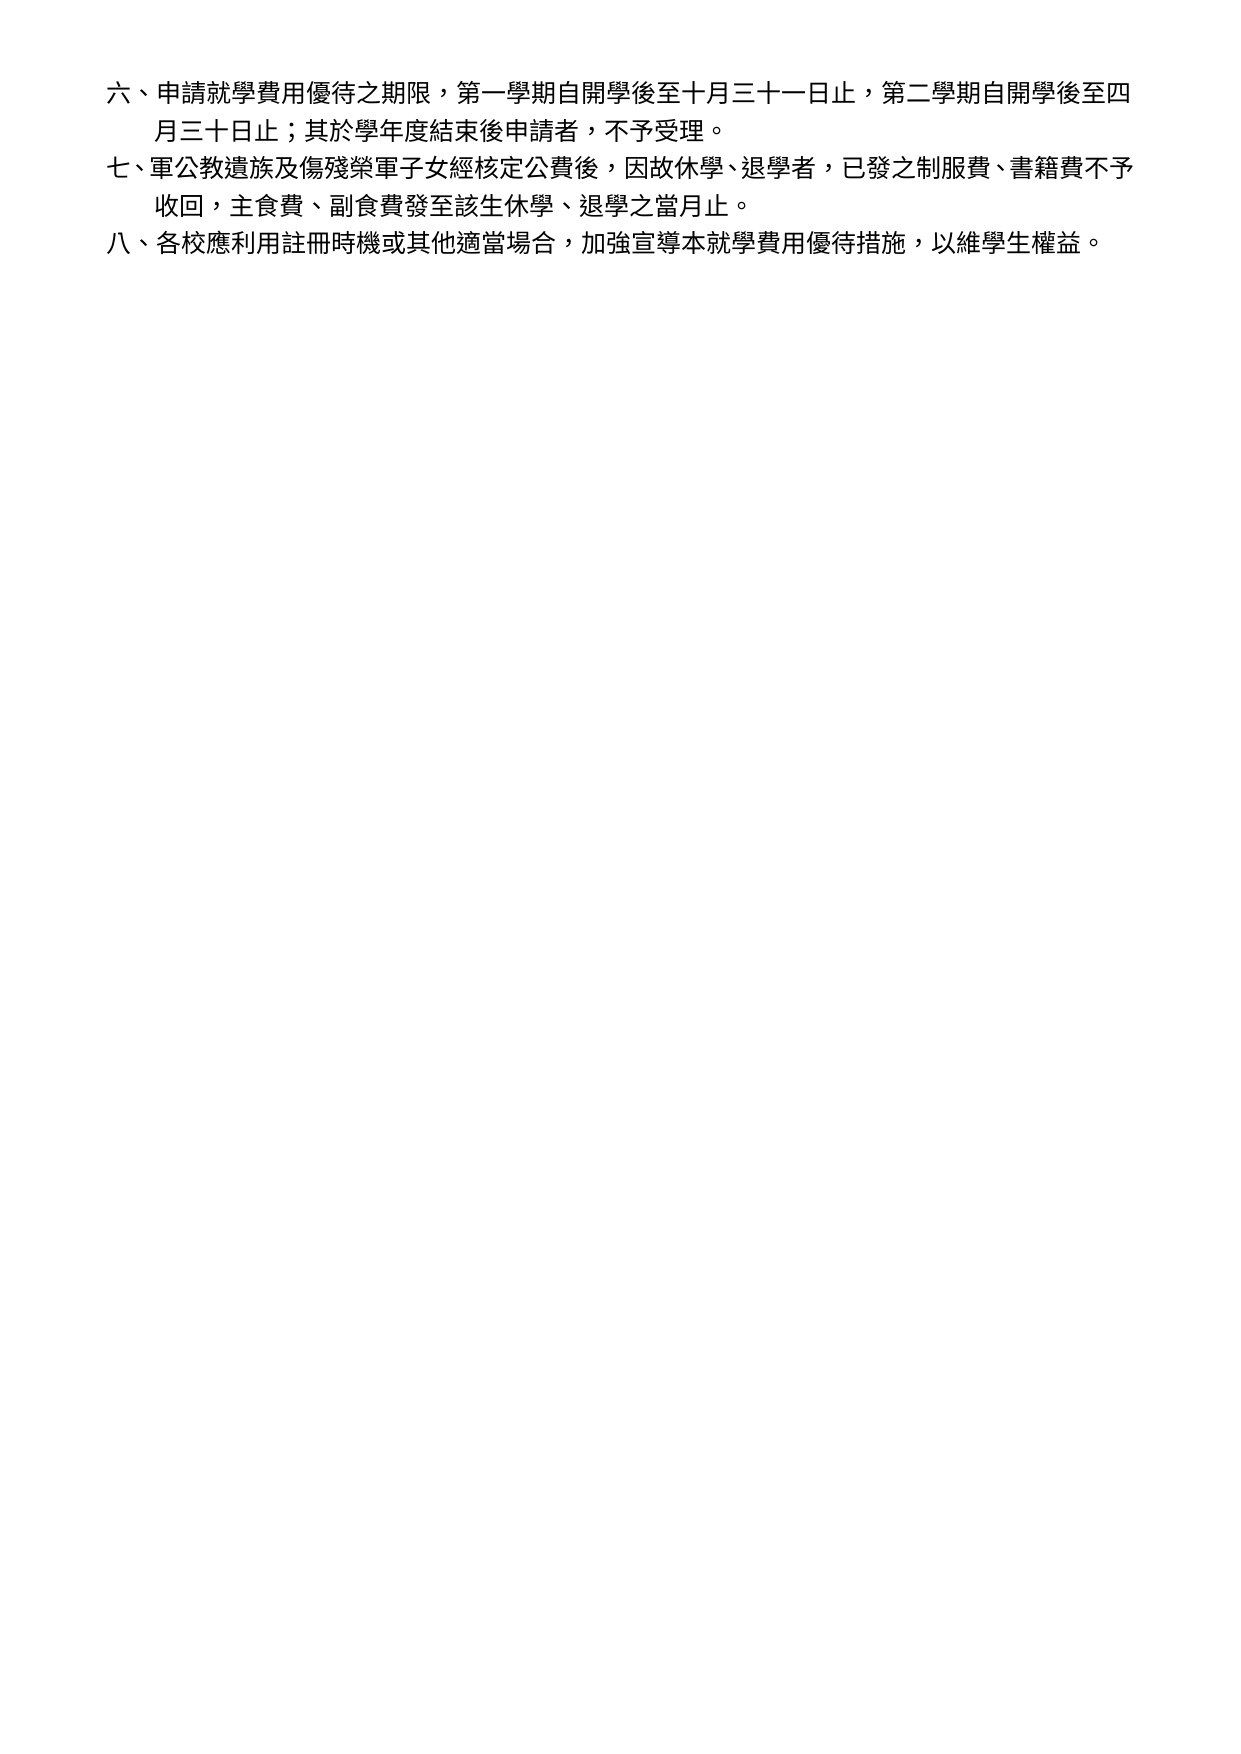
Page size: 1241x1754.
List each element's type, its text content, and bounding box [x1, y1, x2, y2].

text 八、各校應利用註冊時機或其他適當場合，加強宣導本就學費用優待措施，以維學生權益。 [106, 223, 1134, 261]
text 六、申請就學費用優待之期限，第一學期自開學後至十月三十一日止，第二學期自開學後至四月三十日止；其於學年度結束後申請者，不予受理。 [106, 73, 1134, 148]
text 七、軍公教遺族及傷殘榮軍子女經核定公費後，因故休學、退學者，已發之制服費、書籍費不予收回，主食費、副食費發至該生休學、退學之當月止。 [106, 148, 1134, 223]
